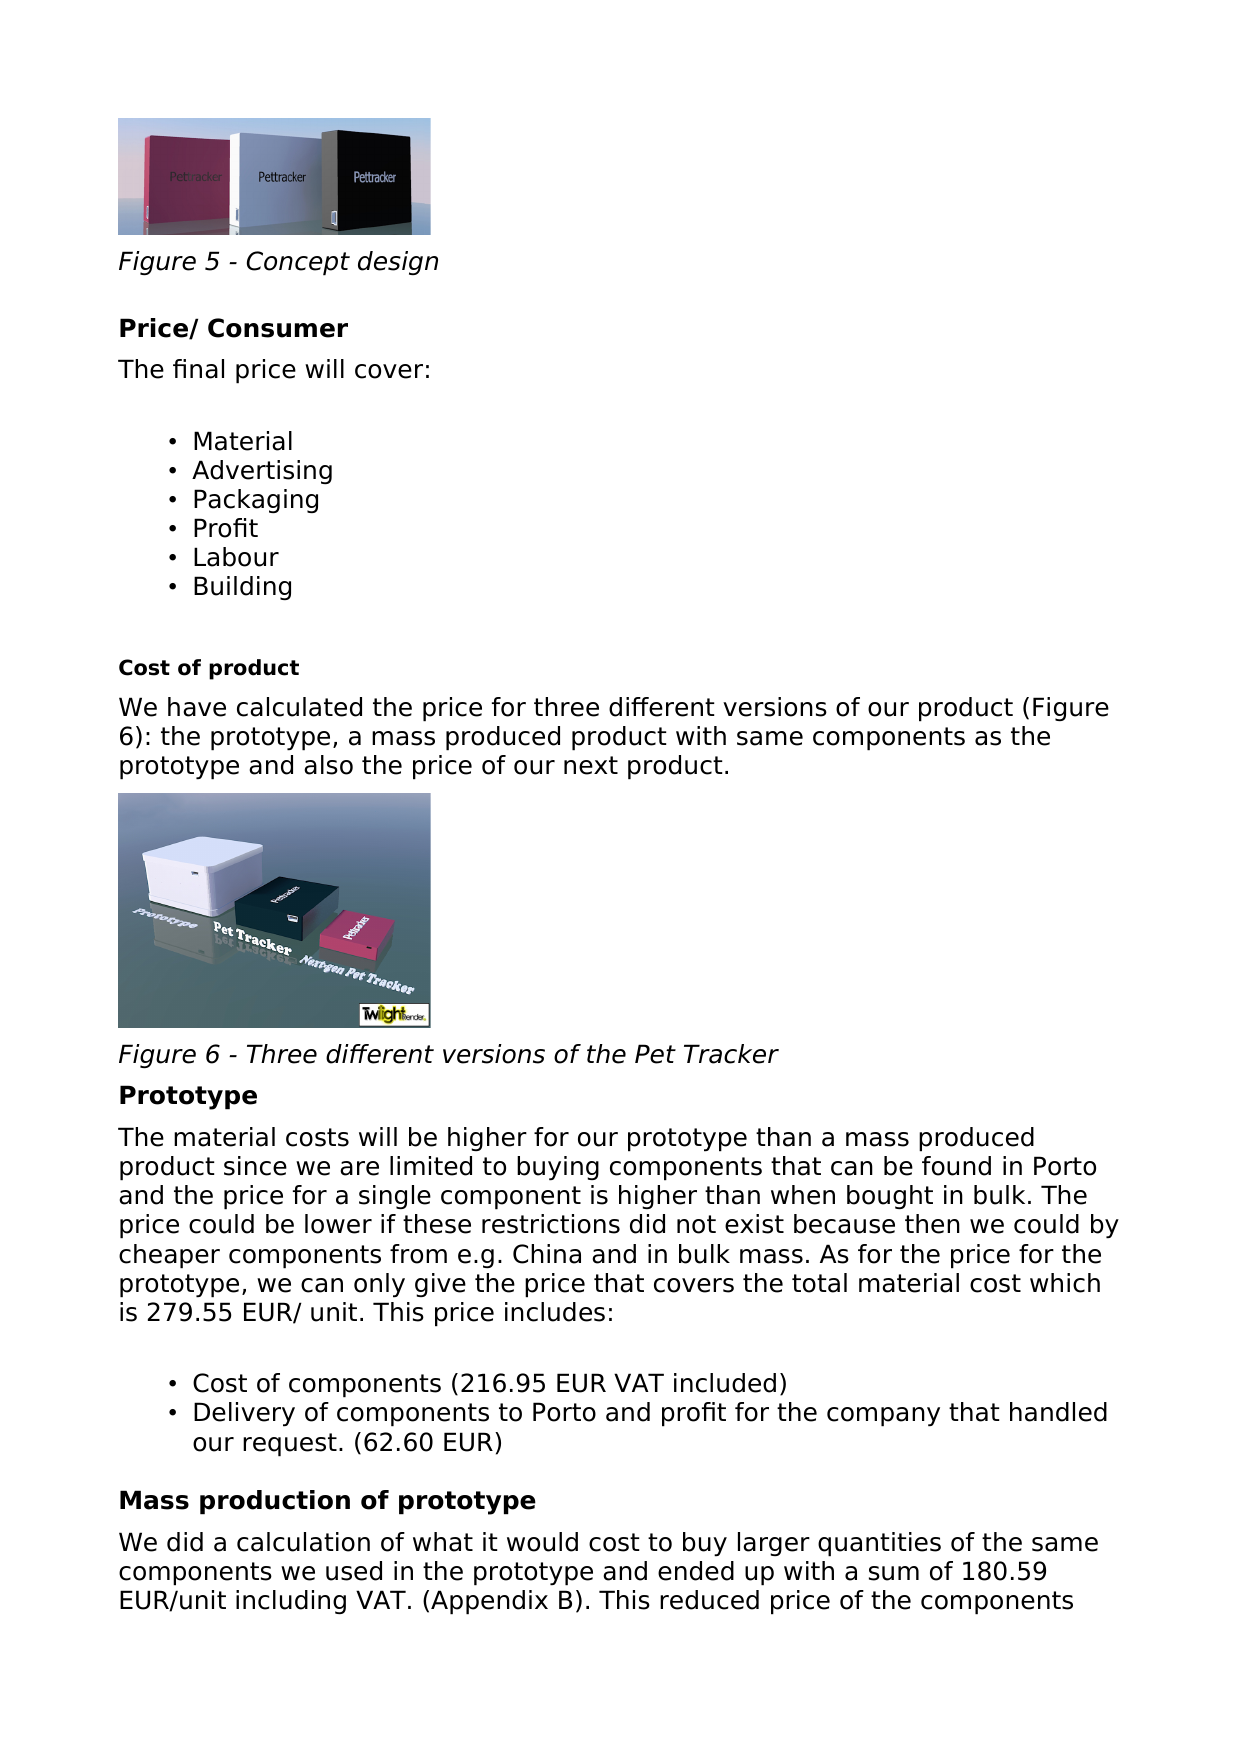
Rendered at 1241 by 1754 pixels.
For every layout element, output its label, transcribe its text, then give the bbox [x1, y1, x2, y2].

list Building [177, 573, 1122, 602]
subtitle Cost of product [118, 656, 1122, 681]
text We did a calculation of what it would cost to buy larger quantities of the same components we used in the prototype and ended up with a sum of 180.59 EUR/unit including VAT. (Appendix B). This reduced price of the components [118, 1528, 1122, 1616]
text We have calculated the price for three different versions of our product (Figure 6): the prototype, a mass produced product with same components as the prototype and also the price of our next product. [118, 693, 1122, 781]
list Delivery of components to Porto and profit for the company that handled our request. (62.60 EUR) [177, 1398, 1122, 1457]
list Labour [177, 543, 1122, 573]
list Packaging [177, 485, 1122, 514]
list Material [177, 427, 1122, 456]
picture [118, 118, 431, 235]
picture [118, 793, 431, 1028]
text Prototype [118, 1082, 1122, 1111]
text The material costs will be higher for our prototype than a mass produced product since we are limited to buying components that can be found in Porto and the price for a single component is higher than when bought in bulk. The price could be lower if these restrictions did not exist because then we could by cheaper components from e.g. China and in bulk mass. As for the price for the prototype, we can only give the price that covers the total material cost which is 279.55 EUR/ unit. This price includes: [118, 1123, 1122, 1327]
text Figure 5 - Concept design [118, 247, 1122, 276]
text The final price will cover: [118, 356, 1122, 385]
text Figure 6 - Three different versions of the Pet Tracker [118, 1040, 1122, 1069]
subtitle Price/ Consumer [118, 314, 1122, 343]
text Mass production of prototype [118, 1486, 1122, 1516]
list Advertising [177, 456, 1122, 485]
list Profit [177, 514, 1122, 543]
list Cost of components (216.95 EUR VAT included) [177, 1369, 1122, 1398]
